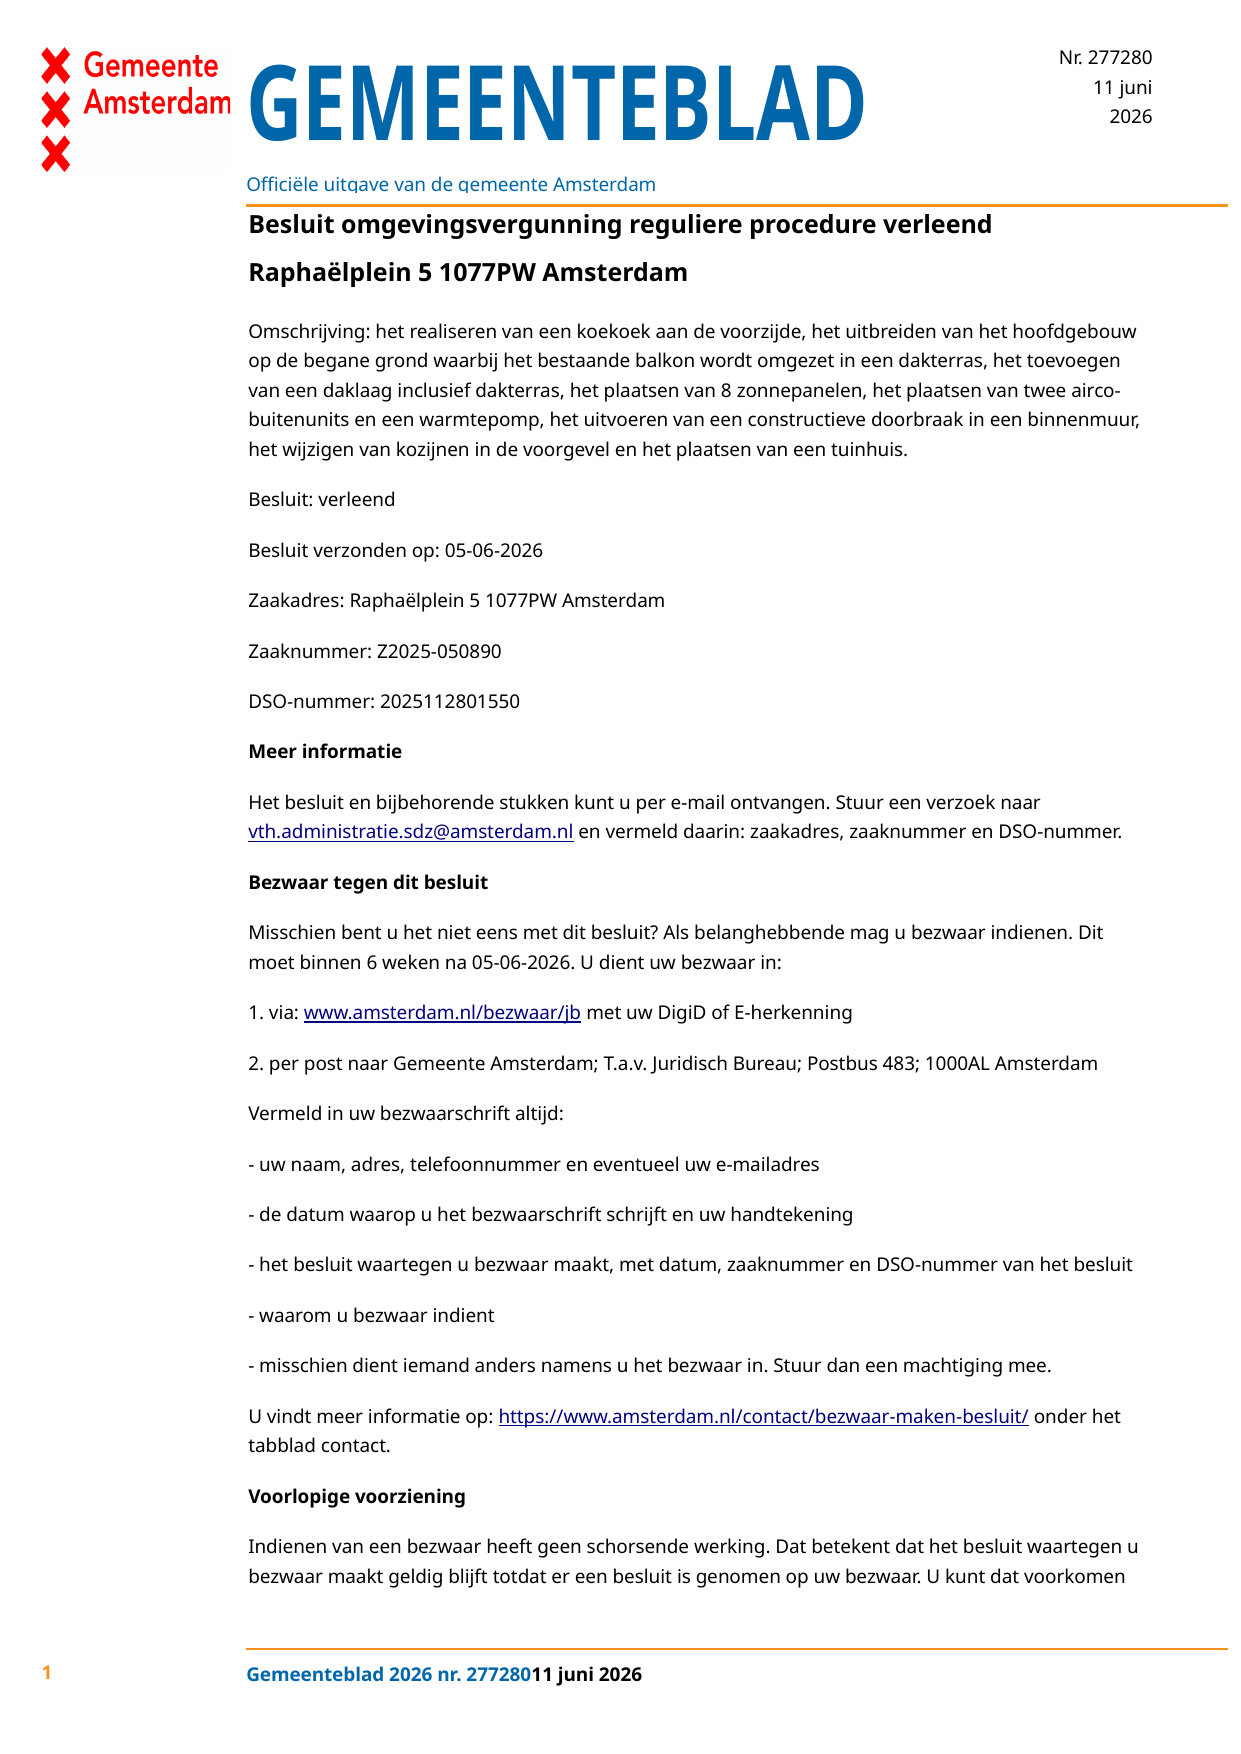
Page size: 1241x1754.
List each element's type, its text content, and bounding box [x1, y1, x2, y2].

text - uw naam, adres, telefoonnummer en eventueel uw e-mailadres [248, 1151, 1152, 1177]
text Het besluit en bijbehorende stukken kunt u per e-mail ontvangen. Stuur een verzoek naar vth.administratie.sdz@amsterdam.nl en vermeld daarin: zaakadres, zaaknummer en DSO-nummer. [248, 789, 1152, 844]
text Bezwaar tegen dit besluit [248, 869, 1152, 895]
text - het besluit waartegen u bezwaar maakt, met datum, zaaknummer en DSO-nummer van het besluit [248, 1252, 1152, 1277]
text U vindt meer informatie op: https://www.amsterdam.nl/contact/bezwaar-maken-besluit/ onder het tabblad contact. [248, 1403, 1152, 1458]
text Zaakadres: Raphaëlplein 5 1077PW Amsterdam [248, 587, 1152, 613]
text 1. via: www.amsterdam.nl/bezwaar/jb met uw DigiD of E-herkenning [248, 999, 1152, 1025]
text Besluit: verleend [248, 487, 1152, 512]
text Voorlopige voorziening [248, 1483, 1152, 1509]
text - waarom u bezwaar indient [248, 1302, 1152, 1328]
text Besluit verzonden op: 05-06-2026 [248, 537, 1152, 563]
text Besluit omgevingsvergunning reguliere procedure verleend Raphaëlplein 5 1077PW Amsterdam [248, 207, 1152, 288]
text Omschrijving: het realiseren van een koekoek aan de voorzijde, het uitbreiden van het hoofdgebouw op de begane grond waarbij het bestaande balkon wordt omgezet in een dakterras, het toevoegen van een daklaag inclusief dakterras, het plaatsen van 8 zonnepanelen, het plaatsen van twee airco-buitenunits en een warmtepomp, het uitvoeren van een constructieve doorbraak in een binnenmuur, het wijzigen van kozijnen in de voorgevel en het plaatsen van een tuinhuis. [248, 318, 1152, 462]
text 2. per post naar Gemeente Amsterdam; T.a.v. Juridisch Bureau; Postbus 483; 1000AL Amsterdam [248, 1050, 1152, 1076]
text Misschien bent u het niet eens met dit besluit? Als belanghebbende mag u bezwaar indienen. Dit moet binnen 6 weken na 05-06-2026. U dient uw bezwaar in: [248, 919, 1152, 975]
text - misschien dient iemand anders namens u het bezwaar in. Stuur dan een machtiging mee. [248, 1352, 1152, 1378]
picture [41, 47, 231, 172]
text Zaaknummer: Z2025-050890 [248, 638, 1152, 664]
text - de datum waarop u het bezwaarschrift schrijft en uw handtekening [248, 1201, 1152, 1227]
text Vermeld in uw bezwaarschrift altijd: [248, 1100, 1152, 1126]
text Meer informatie [248, 739, 1152, 764]
text Indienen van een bezwaar heeft geen schorsende werking. Dat betekent dat het besluit waartegen u bezwaar maakt geldig blijft totdat er een besluit is genomen op uw bezwaar. U kunt dat voorkomen [248, 1533, 1152, 1589]
text DSO-nummer: 2025112801550 [248, 688, 1152, 714]
